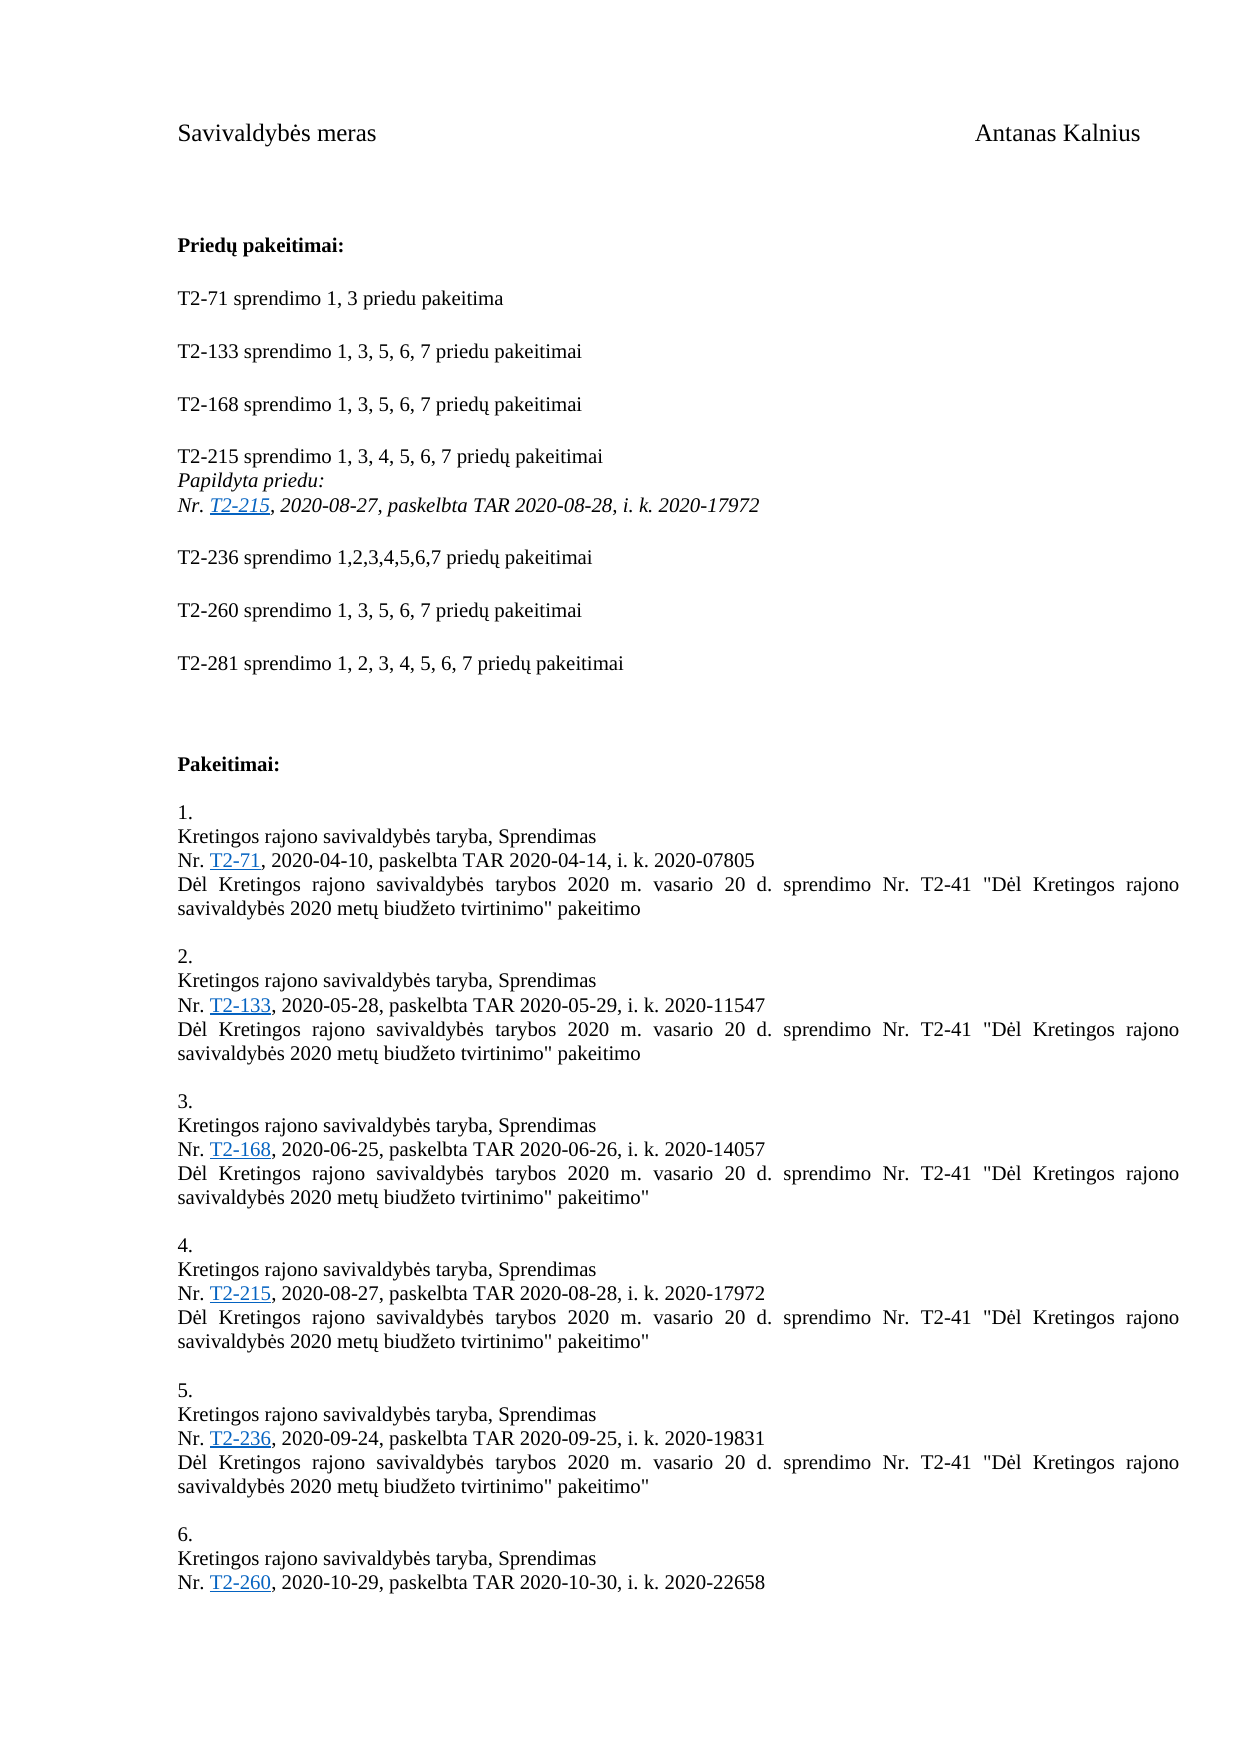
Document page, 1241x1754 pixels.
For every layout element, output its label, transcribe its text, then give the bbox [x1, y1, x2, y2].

text Kretingos rajono savivaldybės taryba, Sprendimas [177, 1546, 1181, 1570]
text Dėl Kretingos rajono savivaldybės tarybos 2020 m. vasario 20 d. sprendimo Nr. T2-41 "Dėl Kretingos rajono savivaldybės 2020 metų biudžeto tvirtinimo" pakeitimo" [177, 1161, 1181, 1209]
text T2-260 sprendimo 1, 3, 5, 6, 7 priedų pakeitimai [177, 598, 1181, 622]
text Kretingos rajono savivaldybės taryba, Sprendimas [177, 1113, 1181, 1137]
text 1. [177, 800, 1181, 824]
text Nr. T2-236, 2020-09-24, paskelbta TAR 2020-09-25, i. k. 2020-19831 [177, 1426, 1181, 1450]
text T2-133 sprendimo 1, 3, 5, 6, 7 priedu pakeitimai [177, 339, 1181, 363]
text T2-215 sprendimo 1, 3, 4, 5, 6, 7 priedų pakeitimai [177, 444, 1181, 468]
text Nr. T2-168, 2020-06-25, paskelbta TAR 2020-06-26, i. k. 2020-14057 [177, 1137, 1181, 1161]
text Nr. T2-71, 2020-04-10, paskelbta TAR 2020-04-14, i. k. 2020-07805 [177, 848, 1181, 872]
text Savivaldybės meras Antanas Kalnius [177, 118, 1181, 147]
text Dėl Kretingos rajono savivaldybės tarybos 2020 m. vasario 20 d. sprendimo Nr. T2-41 "Dėl Kretingos rajono savivaldybės 2020 metų biudžeto tvirtinimo" pakeitimo [177, 1017, 1181, 1065]
text 6. [177, 1522, 1181, 1546]
text 3. [177, 1089, 1181, 1113]
text Kretingos rajono savivaldybės taryba, Sprendimas [177, 1257, 1181, 1281]
text Kretingos rajono savivaldybės taryba, Sprendimas [177, 968, 1181, 992]
text Pakeitimai: [177, 752, 1181, 776]
text Papildyta priedu: [177, 468, 1181, 492]
text Nr. T2-260, 2020-10-29, paskelbta TAR 2020-10-30, i. k. 2020-22658 [177, 1570, 1181, 1594]
text Dėl Kretingos rajono savivaldybės tarybos 2020 m. vasario 20 d. sprendimo Nr. T2-41 "Dėl Kretingos rajono savivaldybės 2020 metų biudžeto tvirtinimo" pakeitimo" [177, 1305, 1181, 1353]
text T2-168 sprendimo 1, 3, 5, 6, 7 priedų pakeitimai [177, 392, 1181, 416]
text T2-281 sprendimo 1, 2, 3, 4, 5, 6, 7 priedų pakeitimai [177, 651, 1181, 675]
text Nr. T2-215, 2020-08-27, paskelbta TAR 2020-08-28, i. k. 2020-17972 [177, 492, 1181, 517]
text Dėl Kretingos rajono savivaldybės tarybos 2020 m. vasario 20 d. sprendimo Nr. T2-41 "Dėl Kretingos rajono savivaldybės 2020 metų biudžeto tvirtinimo" pakeitimo [177, 872, 1181, 920]
text T2-71 sprendimo 1, 3 priedu pakeitima [177, 286, 1181, 310]
text 5. [177, 1377, 1181, 1402]
text Kretingos rajono savivaldybės taryba, Sprendimas [177, 1402, 1181, 1426]
text Kretingos rajono savivaldybės taryba, Sprendimas [177, 824, 1181, 848]
text Dėl Kretingos rajono savivaldybės tarybos 2020 m. vasario 20 d. sprendimo Nr. T2-41 "Dėl Kretingos rajono savivaldybės 2020 metų biudžeto tvirtinimo" pakeitimo" [177, 1450, 1181, 1498]
text 4. [177, 1233, 1181, 1257]
text Nr. T2-215, 2020-08-27, paskelbta TAR 2020-08-28, i. k. 2020-17972 [177, 1281, 1181, 1305]
text 2. [177, 944, 1181, 968]
text Nr. T2-133, 2020-05-28, paskelbta TAR 2020-05-29, i. k. 2020-11547 [177, 992, 1181, 1017]
text Priedų pakeitimai: [177, 233, 1181, 257]
text T2-236 sprendimo 1,2,3,4,5,6,7 priedų pakeitimai [177, 545, 1181, 569]
